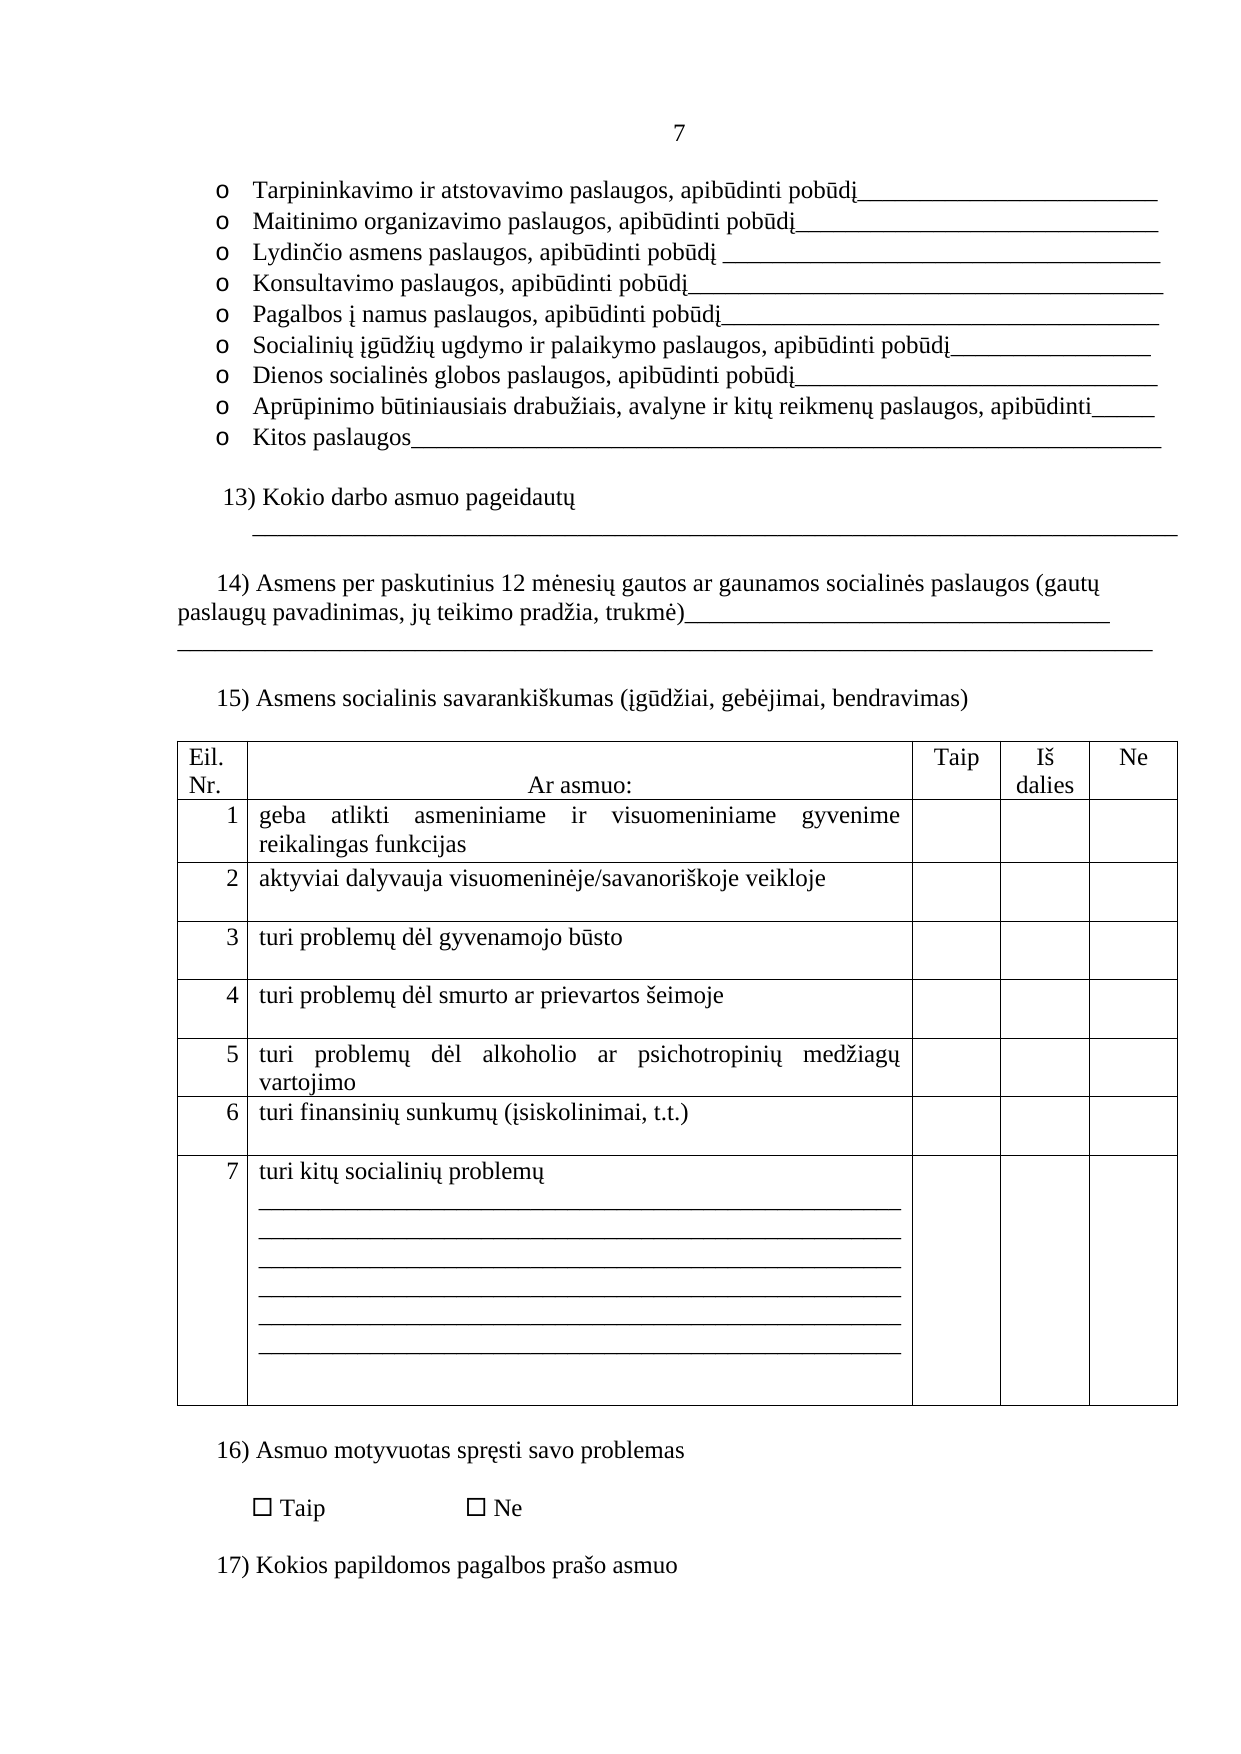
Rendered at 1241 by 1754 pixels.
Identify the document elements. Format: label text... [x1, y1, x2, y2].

table_cell [913, 800, 1000, 862]
table_cell [913, 1097, 1000, 1155]
text o Tarpininkavimo ir atstovavimo paslaugos, apibūdinti pobūdį________________________ [215, 176, 1181, 206]
table_cell [1090, 863, 1177, 921]
table_cell [1001, 922, 1089, 979]
table_header Iš dalies [1001, 742, 1089, 799]
table_cell [1001, 1156, 1089, 1405]
table_cell turi problemų dėl smurto ar prievartos šeimoje [248, 980, 912, 1038]
text o Pagalbos į namus paslaugos, apibūdinti pobūdį___________________________________ [215, 299, 1181, 330]
table_cell [1001, 1097, 1089, 1155]
table_cell [913, 1156, 1000, 1405]
table_cell [1090, 1097, 1177, 1155]
text o Socialinių įgūdžių ugdymo ir palaikymo paslaugos, apibūdinti pobūdį________________ [215, 330, 1181, 361]
table_cell 4. 6.4 [178, 980, 247, 1038]
table_cell [913, 922, 1000, 979]
table_cell 5. 6.5 [178, 1039, 247, 1096]
text __________________________________________________________________________ [252, 511, 1181, 539]
table_cell 2. 6.2 [178, 863, 247, 921]
table_cell geba atlikti asmeniniame ir visuomeniniame gyvenime reikalingas funkcijas [248, 800, 912, 862]
table_cell [913, 863, 1000, 921]
table_cell [1001, 800, 1089, 862]
text o Aprūpinimo būtiniausiais drabužiais, avalyne ir kitų reikmenų paslaugos, apibūdinti_____ [215, 391, 1181, 422]
text 14) Asmens per paskutinius 12 mėnesių gautos ar gaunamos socialinės paslaugos (gautų paslaugų pavadinimas, jų teikimo pradžia, trukmė)__________________________________ [177, 568, 1181, 626]
table_header Eil. Nr. [178, 742, 247, 799]
text 17) Kokios papildomos pagalbos prašo asmuo [177, 1550, 1181, 1579]
text o Konsultavimo paslaugos, apibūdinti pobūdį______________________________________ [215, 268, 1181, 299]
table_cell [1001, 863, 1089, 921]
table_cell aktyviai dalyvauja visuomeninėje/savanoriškoje veikloje [248, 863, 912, 921]
table_header Taip [913, 742, 1000, 799]
table_cell 3. 6.3 [178, 922, 247, 979]
table_cell [1001, 980, 1089, 1038]
text o Dienos socialinės globos paslaugos, apibūdinti pobūdį_____________________________ [215, 361, 1181, 391]
text o Maitinimo organizavimo paslaugos, apibūdinti pobūdį_____________________________ [215, 206, 1181, 237]
text ______________________________________________________________________________ [177, 626, 1181, 654]
table_cell turi finansinių sunkumų (įsiskolinimai, t.t.) [248, 1097, 912, 1155]
table_cell turi kitų socialinių problemų [248, 1156, 912, 1405]
table_cell 6. 6.6 [178, 1097, 247, 1155]
table_cell [1090, 800, 1177, 862]
table_cell [1090, 1156, 1177, 1405]
table_cell [1001, 1039, 1089, 1096]
text 16) Asmuo motyvuotas spręsti savo problemas [177, 1435, 1181, 1464]
table_cell [1090, 1039, 1177, 1096]
text 13) Kokio darbo asmuo pageidautų [222, 482, 1181, 511]
text o Kitos paslaugos____________________________________________________________ [215, 422, 1181, 453]
table_cell [913, 980, 1000, 1038]
text o Lydinčio asmens paslaugos, apibūdinti pobūdį ___________________________________ [215, 237, 1181, 268]
table_cell [1090, 980, 1177, 1038]
table_cell [1090, 922, 1177, 979]
table_cell turi problemų dėl gyvenamojo būsto [248, 922, 912, 979]
text 15) Asmens socialinis savarankiškumas (įgūdžiai, gebėjimai, bendravimas) [177, 683, 1181, 712]
table_cell turi problemų dėl alkoholio ar psichotropinių medžiagų vartojimo [248, 1039, 912, 1096]
table_header Ne [1090, 742, 1177, 799]
table_cell 1. 6.1 [178, 800, 247, 862]
text  Taip  Ne [177, 1493, 1181, 1521]
table_cell [913, 1039, 1000, 1096]
table_cell 7. 6.7 [178, 1156, 247, 1405]
table_header Ar asmuo: [248, 742, 912, 799]
